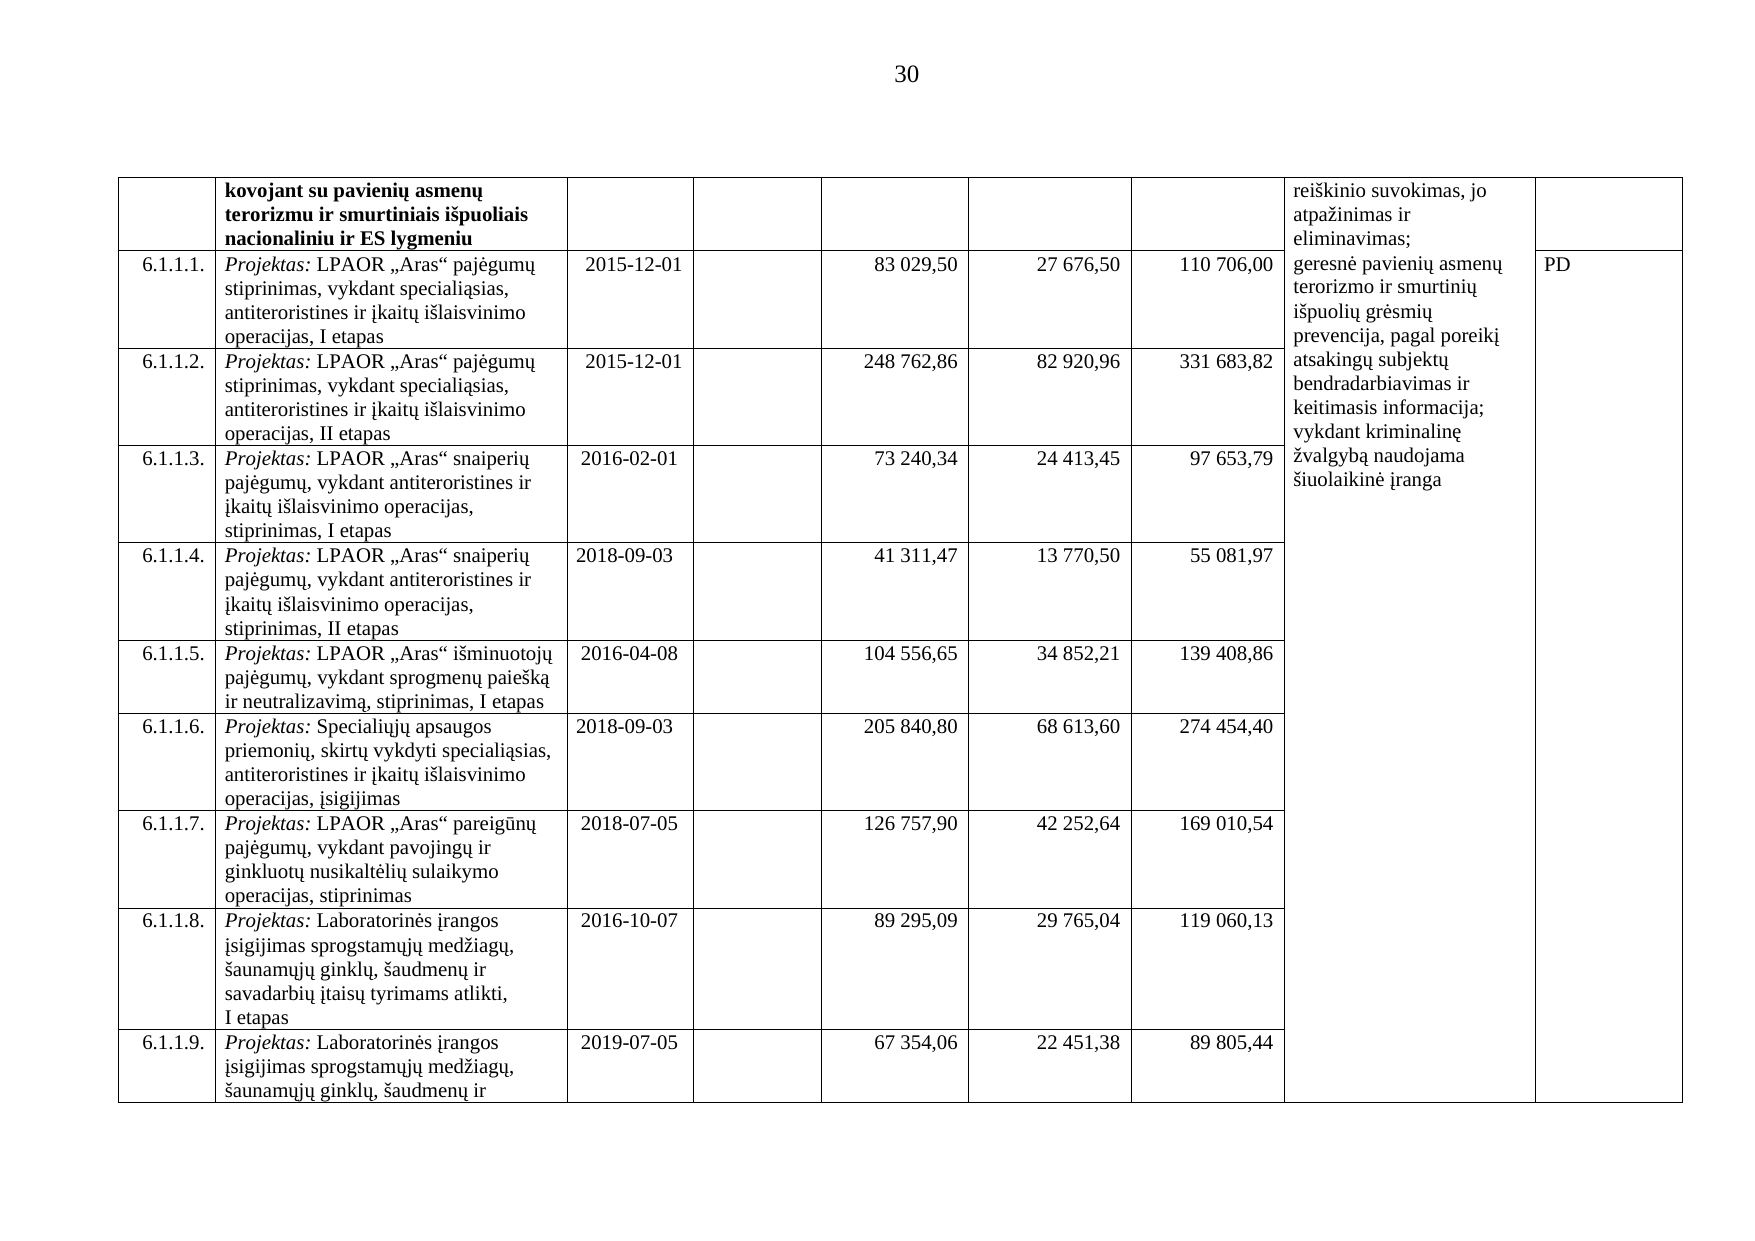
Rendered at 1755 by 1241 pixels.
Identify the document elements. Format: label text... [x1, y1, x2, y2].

table_cell 29 765,04 [969, 909, 1131, 1029]
table_cell 41 311,47 [822, 543, 968, 639]
table_cell 73 240,34 [822, 446, 968, 542]
table_cell [694, 641, 821, 713]
table_cell 2018-09-03 [568, 714, 693, 810]
table_cell 2019-07-05 [568, 1030, 693, 1102]
table_cell 2018-09-03 [568, 543, 693, 639]
table_cell Projektas: LPAOR „Aras“ snaiperių pajėgumų, vykdant antiteroristines ir įkaitų išlaisvinimo operacijas, stiprinimas, II etapas [216, 543, 567, 639]
table_cell Projektas: LPAOR „Aras“ pajėgumų stiprinimas, vykdant specialiąsias, antiteroristines ir įkaitų išlaisvinimo operacijas, II etapas [216, 349, 567, 445]
table_cell [822, 178, 968, 250]
table_cell [694, 446, 821, 542]
table_cell 331 683,82 [1132, 349, 1284, 445]
table_cell PD [1536, 251, 1682, 1102]
table_cell 97 653,79 [1132, 446, 1284, 542]
table_cell 139 408,86 [1132, 641, 1284, 713]
table_cell reiškinio suvokimas, jo atpažinimas ir eliminavimas; geresnė pavienių asmenų terorizmo ir smurtinių išpuolių grėsmių prevencija, pagal poreikį atsakingų subjektų bendradarbiavimas ir keitimasis informacija; vykdant kriminalinę žvalgybą naudojama šiuolaikinė įranga [1285, 178, 1535, 1102]
table_cell [694, 1030, 821, 1102]
table_cell 89 805,44 [1132, 1030, 1284, 1102]
table_cell 110 706,00 [1132, 251, 1284, 348]
table_cell 89 295,09 [822, 909, 968, 1029]
table_cell [568, 178, 693, 250]
table_cell 42 252,64 [969, 811, 1131, 907]
table_cell 6.1.1.2. [119, 349, 215, 445]
table_cell 2018-07-05 [568, 811, 693, 907]
table_cell Projektas: LPAOR „Aras“ pajėgumų stiprinimas, vykdant specialiąsias, antiteroristines ir įkaitų išlaisvinimo operacijas, I etapas [216, 251, 567, 348]
table_cell 6.1.1.9. [119, 1030, 215, 1102]
table_cell 2015-12-01 [568, 251, 693, 348]
table_cell 82 920,96 [969, 349, 1131, 445]
table_cell [969, 178, 1131, 250]
table_cell [694, 811, 821, 907]
table_cell 119 060,13 [1132, 909, 1284, 1029]
table_cell 27 676,50 [969, 251, 1131, 348]
table_cell 169 010,54 [1132, 811, 1284, 907]
table_cell 83 029,50 [822, 251, 968, 348]
table_cell 24 413,45 [969, 446, 1131, 542]
table_cell 126 757,90 [822, 811, 968, 907]
table_cell [1132, 178, 1284, 250]
table_cell 6.1.1.4. [119, 543, 215, 639]
table_cell 2015-12-01 [568, 349, 693, 445]
table_cell 6.1.1.3. [119, 446, 215, 542]
table_cell 6.1.1.5. [119, 641, 215, 713]
table_cell 248 762,86 [822, 349, 968, 445]
table_cell [119, 178, 215, 250]
table_cell 6.1.1.1. [119, 251, 215, 348]
table_cell 274 454,40 [1132, 714, 1284, 810]
table_cell [694, 178, 821, 250]
table_cell [694, 251, 821, 348]
table_cell 6.1.1.7. [119, 811, 215, 907]
table_cell 55 081,97 [1132, 543, 1284, 639]
table_cell [1536, 178, 1682, 250]
table_cell kovojant su pavienių asmenų terorizmu ir smurtiniais išpuoliais nacionaliniu ir ES lygmeniu [216, 178, 567, 250]
table_cell Projektas: Laboratorinės įrangos įsigijimas sprogstamųjų medžiagų, šaunamųjų ginklų, šaudmenų ir [216, 1030, 567, 1102]
table_cell 6.1.1.6. [119, 714, 215, 810]
table_cell 2016-10-07 [568, 909, 693, 1029]
table_cell Projektas: LPAOR „Aras“ pareigūnų pajėgumų, vykdant pavojingų ir ginkluotų nusikaltėlių sulaikymo operacijas, stiprinimas [216, 811, 567, 907]
table_cell 13 770,50 [969, 543, 1131, 639]
table_cell 2016-02-01 [568, 446, 693, 542]
table_cell Projektas: Specialiųjų apsaugos priemonių, skirtų vykdyti specialiąsias, antiteroristines ir įkaitų išlaisvinimo operacijas, įsigijimas [216, 714, 567, 810]
table_cell [694, 714, 821, 810]
table_cell 2016-04-08 [568, 641, 693, 713]
table_cell 22 451,38 [969, 1030, 1131, 1102]
table_cell [694, 909, 821, 1029]
table_cell 104 556,65 [822, 641, 968, 713]
table_cell [694, 349, 821, 445]
table_cell 34 852,21 [969, 641, 1131, 713]
table_cell [694, 543, 821, 639]
table_cell 6.1.1.8. [119, 909, 215, 1029]
table_cell Projektas: Laboratorinės įrangos įsigijimas sprogstamųjų medžiagų, šaunamųjų ginklų, šaudmenų ir savadarbių įtaisų tyrimams atlikti, I etapas [216, 909, 567, 1029]
table_cell 68 613,60 [969, 714, 1131, 810]
table_cell 67 354,06 [822, 1030, 968, 1102]
table_cell Projektas: LPAOR „Aras“ išminuotojų pajėgumų, vykdant sprogmenų paiešką ir neutralizavimą, stiprinimas, I etapas [216, 641, 567, 713]
table_cell Projektas: LPAOR „Aras“ snaiperių pajėgumų, vykdant antiteroristines ir įkaitų išlaisvinimo operacijas, stiprinimas, I etapas [216, 446, 567, 542]
table_cell 205 840,80 [822, 714, 968, 810]
